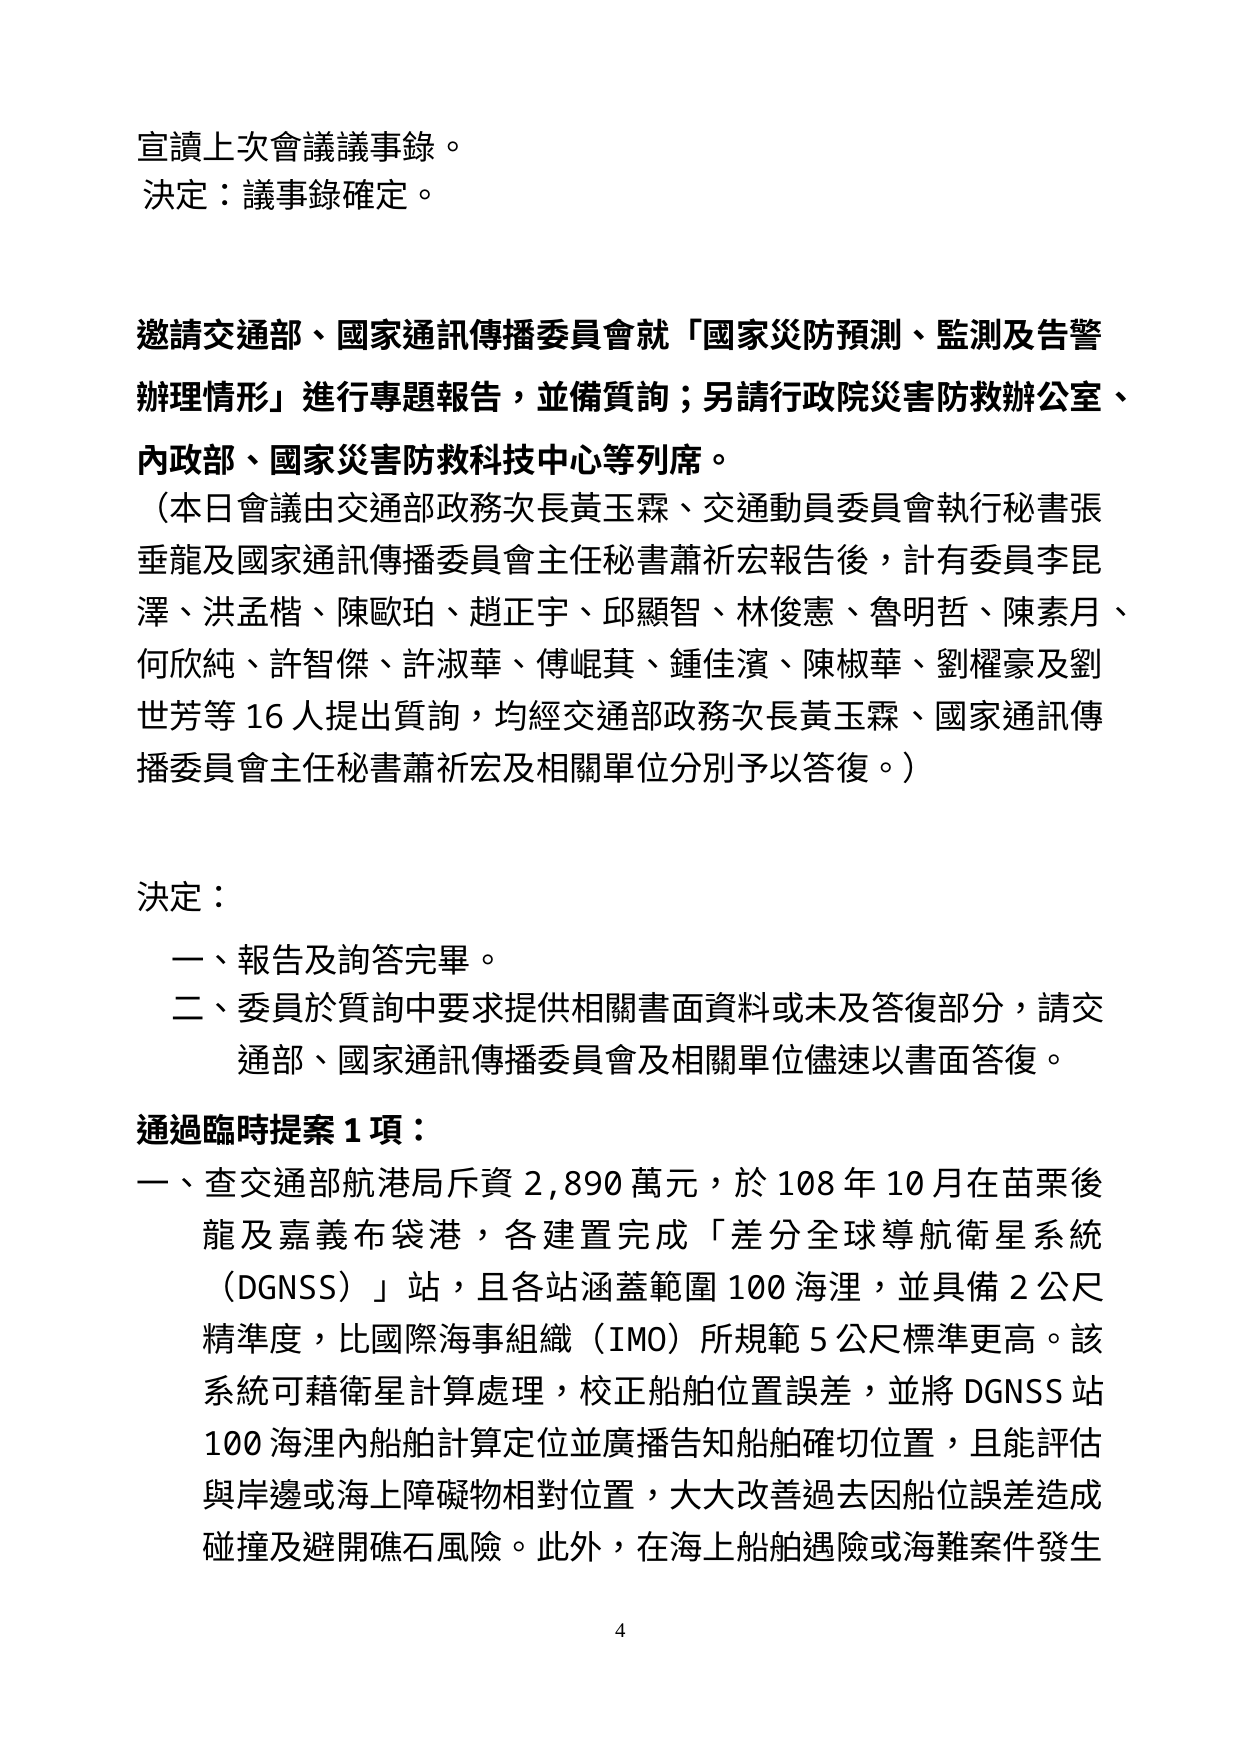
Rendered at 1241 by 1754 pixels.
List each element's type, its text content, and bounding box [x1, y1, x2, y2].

text 二、委員於質詢中要求提供相關書面資料或未及答復部分，請交通部、國家通訊傳播委員會及相關單位儘速以書面答復。 [171, 978, 1104, 1082]
text 宣讀上次會議議事錄。 [136, 103, 1104, 166]
text 邀請交通部、國家通訊傳播委員會就「國家災防預測、監測及告警辦理情形」進行專題報告，並備質詢；另請行政院災害防救辦公室、內政部、國家災害防救科技中心等列席。 [136, 291, 1104, 478]
text 一、查交通部航港局斥資2,890萬元，於108年10月在苗栗後龍及嘉義布袋港，各建置完成「差分全球導航衛星系統（DGNSS）」站，且各站涵蓋範圍100海浬，並具備2公尺精準度，比國際海事組織（IMO）所規範5公尺標準更高。該系統可藉衛星計算處理，校正船舶位置誤差，並將DGNSS站100海浬內船舶計算定位並廣播告知船舶確切位置，且能評估與岸邊或海上障礙物相對位置，大大改善過去因船位誤差造成碰撞及避開礁石風險。此外，在海上船舶遇險或海難案件發生 [136, 1153, 1104, 1570]
text 一、報告及詢答完畢。 [136, 916, 1104, 978]
text 通過臨時提案1項： [136, 1101, 1104, 1153]
text 決定： [136, 853, 1104, 916]
text （本日會議由交通部政務次長黃玉霖、交通動員委員會執行秘書張垂龍及國家通訊傳播委員會主任秘書蕭祈宏報告後，計有委員李昆澤、洪孟楷、陳歐珀、趙正宇、邱顯智、林俊憲、魯明哲、陳素月、何欣純、許智傑、許淑華、傅崐萁、鍾佳濱、陳椒華、劉櫂豪及劉世芳等16人提出質詢，均經交通部政務次長黃玉霖、國家通訊傳播委員會主任秘書蕭祈宏及相關單位分別予以答復。） [136, 478, 1104, 791]
text 決定：議事錄確定。 [142, 166, 1104, 218]
